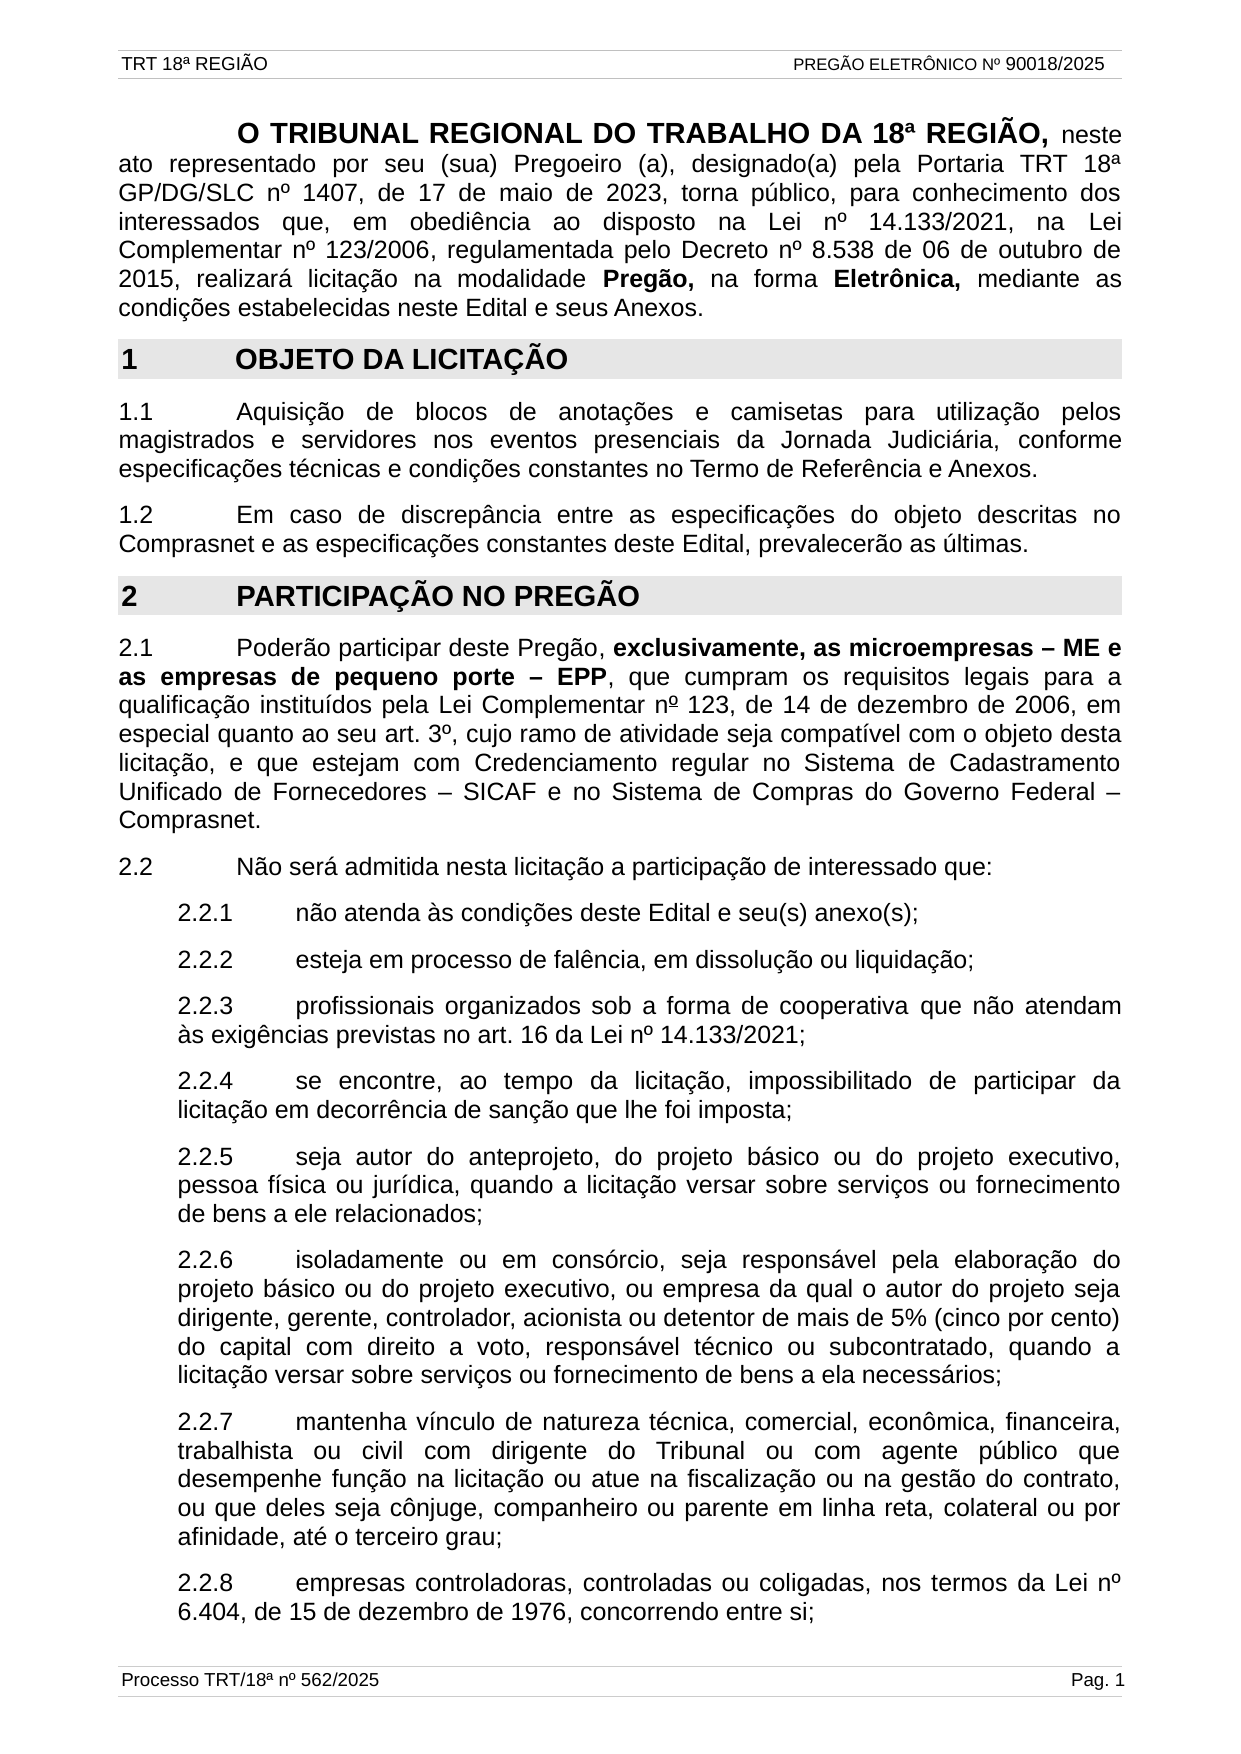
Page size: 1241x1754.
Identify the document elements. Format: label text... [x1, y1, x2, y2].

text 2.2.4 se encontre, ao tempo da licitação, impossibilitado de participar da licitação em decorrência de sanção que lhe foi imposta; [177, 1066, 1122, 1124]
text 2.2.3 profissionais organizados sob a forma de cooperativa que não atendam às exigências previstas no art. 16 da Lei nº 14.133/2021; [177, 991, 1122, 1048]
text 2.2.6 isoladamente ou em consórcio, seja responsável pela elaboração do projeto básico ou do projeto executivo, ou empresa da qual o autor do projeto seja dirigente, gerente, controlador, acionista ou detentor de mais de 5% (cinco por cento) do capital com direito a voto, responsável técnico ou subcontratado, quando a licitação versar sobre serviços ou fornecimento de bens a ela necessários; [177, 1245, 1122, 1389]
text 2 PARTICIPAÇÃO NO PREGÃO [118, 576, 1122, 615]
text 1.2 Em caso de discrepância entre as especificações do objeto descritas no Comprasnet e as especificações constantes deste Edital, prevalecerão as últimas. [118, 500, 1122, 558]
text 1 OBJETO DA LICITAÇÃO [118, 339, 1122, 379]
text 2.2.5 seja autor do anteprojeto, do projeto básico ou do projeto executivo, pessoa física ou jurídica, quando a licitação versar sobre serviços ou fornecimento de bens a ele relacionados; [177, 1141, 1122, 1228]
text 2.2.1 não atenda às condições deste Edital e seu(s) anexo(s); [177, 898, 1122, 927]
text 1.1 Aquisição de blocos de anotações e camisetas para utilização pelos magistrados e servidores nos eventos presenciais da Jornada Judiciária, conforme especificações técnicas e condições constantes no Termo de Referência e Anexos. [118, 396, 1122, 483]
text 2.2.7 mantenha vínculo de natureza técnica, comercial, econômica, financeira, trabalhista ou civil com dirigente do Tribunal ou com agente público que desempenhe função na licitação ou atue na fiscalização ou na gestão do contrato, ou que deles seja cônjuge, companheiro ou parente em linha reta, colateral ou por afinidade, até o terceiro grau; [177, 1407, 1122, 1551]
text O TRIBUNAL REGIONAL DO TRABALHO DA 18ª REGIÃO, neste ato representado por seu (sua) Pregoeiro (a), designado(a) pela Portaria TRT 18ª GP/DG/SLC nº 1407, de 17 de maio de 2023, torna público, para conhecimento dos interessados que, em obediência ao disposto na Lei nº 14.133/2021, na Lei Complementar nº 123/2006, regulamentada pelo Decreto nº 8.538 de 06 de outubro de 2015, realizará licitação na modalidade Pregão, na forma Eletrônica, mediante as condições estabelecidas neste Edital e seus Anexos. [118, 116, 1122, 322]
text 2.2.8 empresas controladoras, controladas ou coligadas, nos termos da Lei nº 6.404, de 15 de dezembro de 1976, concorrendo entre si; [177, 1568, 1122, 1626]
text 2.2.2 esteja em processo de falência, em dissolução ou liquidação; [177, 944, 1122, 973]
text 2.2 Não será admitida nesta licitação a participação de interessado que: [118, 852, 1122, 880]
text 2.1 Poderão participar deste Pregão, exclusivamente, as microempresas – ME e as empresas de pequeno porte – EPP, que cumpram os requisitos legais para a qualificação instituídos pela Lei Complementar nº 123, de 14 de dezembro de 2006, em especial quanto ao seu art. 3º, cujo ramo de atividade seja compatível com o objeto desta licitação, e que estejam com Credenciamento regular no Sistema de Cadastramento Unificado de Fornecedores – SICAF e no Sistema de Compras do Governo Federal – Comprasnet. [118, 633, 1122, 834]
